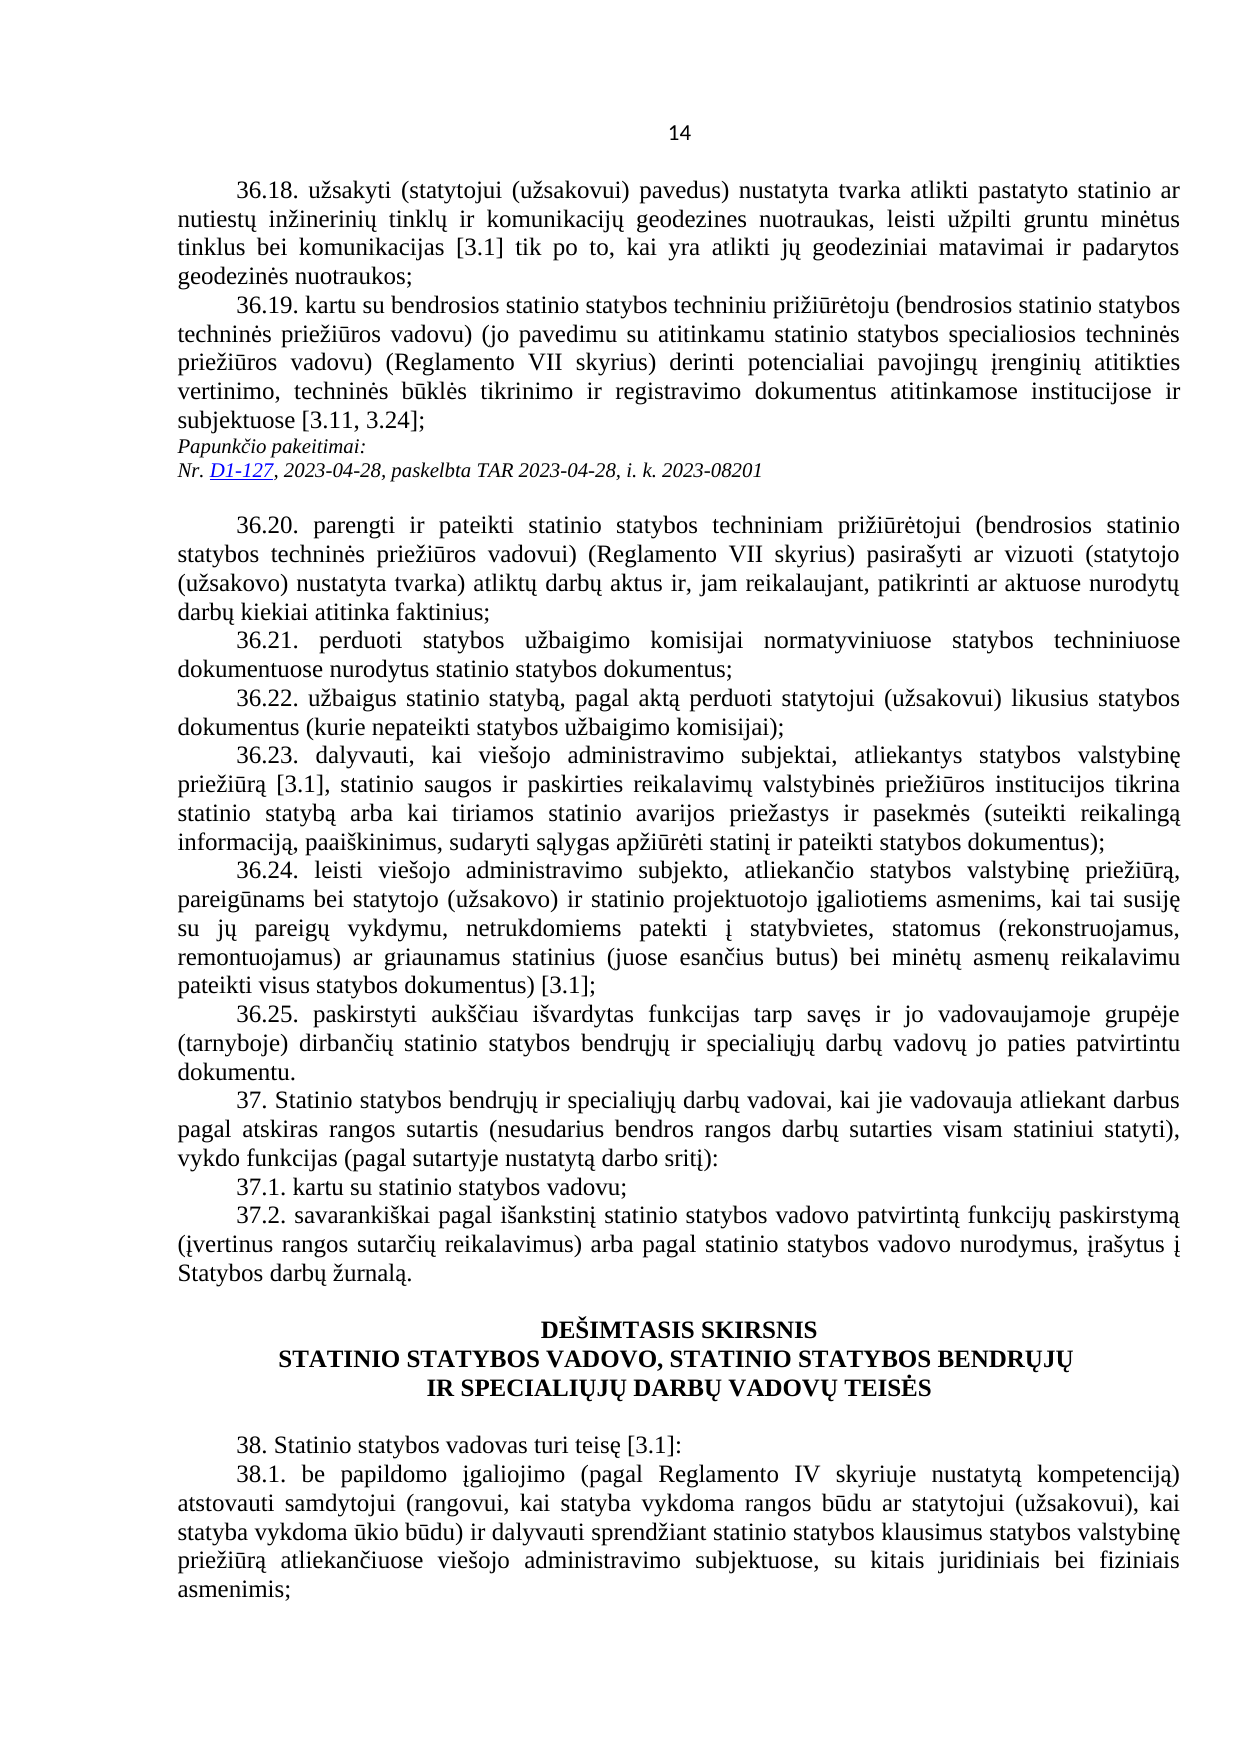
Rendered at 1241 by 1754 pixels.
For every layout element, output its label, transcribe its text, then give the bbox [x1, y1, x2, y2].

text Papunkčio pakeitimai: [177, 434, 1181, 458]
text 36.20. parengti ir pateikti statinio statybos techniniam prižiūrėtojui (bendrosios statinio statybos techninės priežiūros vadovui) (Reglamento VII skyrius) pasirašyti ar vizuoti (statytojo (užsakovo) nustatyta tvarka) atliktų darbų aktus ir, jam reikalaujant, patikrinti ar aktuose nurodytų darbų kiekiai atitinka faktinius; [177, 511, 1181, 626]
text 36.21. perduoti statybos užbaigimo komisijai normatyviniuose statybos techniniuose dokumentuose nurodytus statinio statybos dokumentus; [177, 626, 1181, 683]
text 38. Statinio statybos vadovas turi teisę [3.1]: [177, 1431, 1181, 1459]
text 36.19. kartu su bendrosios statinio statybos techniniu prižiūrėtoju (bendrosios statinio statybos techninės priežiūros vadovu) (jo pavedimu su atitinkamu statinio statybos specialiosios techninės priežiūros vadovu) (Reglamento VII skyrius) derinti potencialiai pavojingų įrenginių atitikties vertinimo, techninės būklės tikrinimo ir registravimo dokumentus atitinkamose institucijose ir subjektuose [3.11, 3.24]; [177, 290, 1181, 434]
text 37. Statinio statybos bendrųjų ir specialiųjų darbų vadovai, kai jie vadovauja atliekant darbus pagal atskiras rangos sutartis (nesudarius bendros rangos darbų sutarties visam statiniui statyti), vykdo funkcijas (pagal sutartyje nustatytą darbo sritį): [177, 1086, 1181, 1172]
text 36.22. užbaigus statinio statybą, pagal aktą perduoti statytojui (užsakovui) likusius statybos dokumentus (kurie nepateikti statybos užbaigimo komisijai); [177, 683, 1181, 741]
text Nr. D1-127, 2023-04-28, paskelbta TAR 2023-04-28, i. k. 2023-08201 [177, 458, 1181, 482]
text 38.1. be papildomo įgaliojimo (pagal Reglamento IV skyriuje nustatytą kompetenciją) atstovauti samdytojui (rangovui, kai statyba vykdoma rangos būdu ar statytojui (užsakovui), kai statyba vykdoma ūkio būdu) ir dalyvauti sprendžiant statinio statybos klausimus statybos valstybinę priežiūrą atliekančiuose viešojo administravimo subjektuose, su kitais juridiniais bei fiziniais asmenimis; [177, 1459, 1181, 1603]
text 37.1. kartu su statinio statybos vadovu; [177, 1172, 1181, 1201]
text 36.25. paskirstyti aukščiau išvardytas funkcijas tarp savęs ir jo vadovaujamoje grupėje (tarnyboje) dirbančių statinio statybos bendrųjų ir specialiųjų darbų vadovų jo paties patvirtintu dokumentu. [177, 999, 1181, 1086]
text DEŠIMTASIS SKIRSNIS [177, 1316, 1181, 1344]
text 37.2. savarankiškai pagal išankstinį statinio statybos vadovo patvirtintą funkcijų paskirstymą (įvertinus rangos sutarčių reikalavimus) arba pagal statinio statybos vadovo nurodymus, įrašytus į Statybos darbų žurnalą. [177, 1201, 1181, 1287]
text 36.24. leisti viešojo administravimo subjekto, atliekančio statybos valstybinę priežiūrą, pareigūnams bei statytojo (užsakovo) ir statinio projektuotojo įgaliotiems asmenims, kai tai susiję su jų pareigų vykdymu, netrukdomiems patekti į statybvietes, statomus (rekonstruojamus, remontuojamus) ar griaunamus statinius (juose esančius butus) bei minėtų asmenų reikalavimu pateikti visus statybos dokumentus) [3.1]; [177, 856, 1181, 999]
text STATINIO Statybos vadovo, STATINIO STATYBOS BENDRŲJŲ [177, 1344, 1181, 1373]
text IR specialiųjų darbų vadovų TEISĖS [177, 1373, 1181, 1402]
text 36.18. užsakyti (statytojui (užsakovui) pavedus) nustatyta tvarka atlikti pastatyto statinio ar nutiestų inžinerinių tinklų ir komunikacijų geodezines nuotraukas, leisti užpilti gruntu minėtus tinklus bei komunikacijas [3.1] tik po to, kai yra atlikti jų geodeziniai matavimai ir padarytos geodezinės nuotraukos; [177, 175, 1181, 290]
text 36.23. dalyvauti, kai viešojo administravimo subjektai, atliekantys statybos valstybinę priežiūrą [3.1], statinio saugos ir paskirties reikalavimų valstybinės priežiūros institucijos tikrina statinio statybą arba kai tiriamos statinio avarijos priežastys ir pasekmės (suteikti reikalingą informaciją, paaiškinimus, sudaryti sąlygas apžiūrėti statinį ir pateikti statybos dokumentus); [177, 741, 1181, 856]
